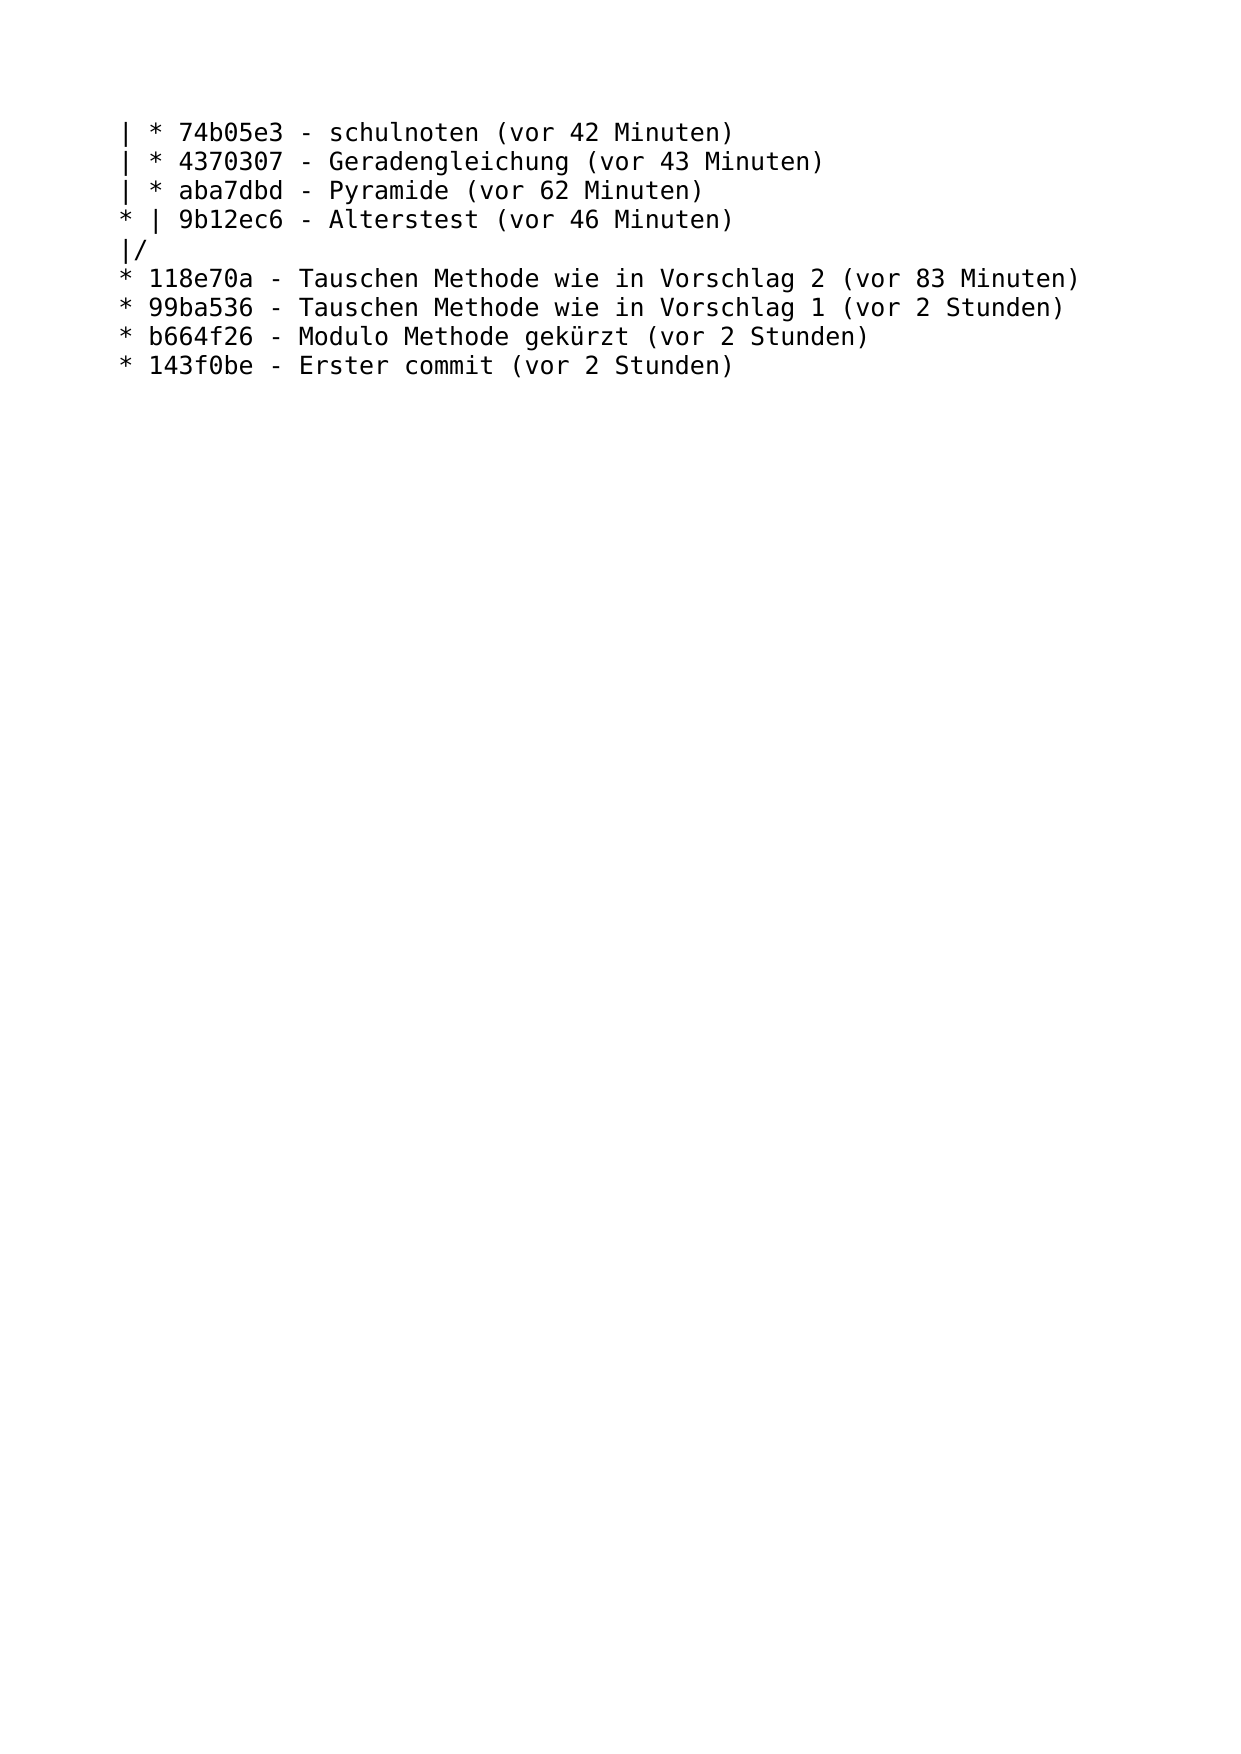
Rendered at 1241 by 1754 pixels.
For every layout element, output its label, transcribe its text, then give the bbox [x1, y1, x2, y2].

text | * 74b05e3 - schulnoten (vor 42 Minuten) | * 4370307 - Geradengleichung (vor 43 Minuten) | * aba7dbd - Pyramide (vor 62 Minuten) * | 9b12ec6 - Alterstest (vor 46 Minuten) |/ * 118e70a - Tauschen Methode wie in Vorschlag 2 (vor 83 Minuten) * 99ba536 - Tauschen Methode wie in Vorschlag 1 (vor 2 Stunden) * b664f26 - Modulo Methode gekürzt (vor 2 Stunden) * 143f0be - Erster commit (vor 2 Stunden) [118, 118, 1122, 410]
